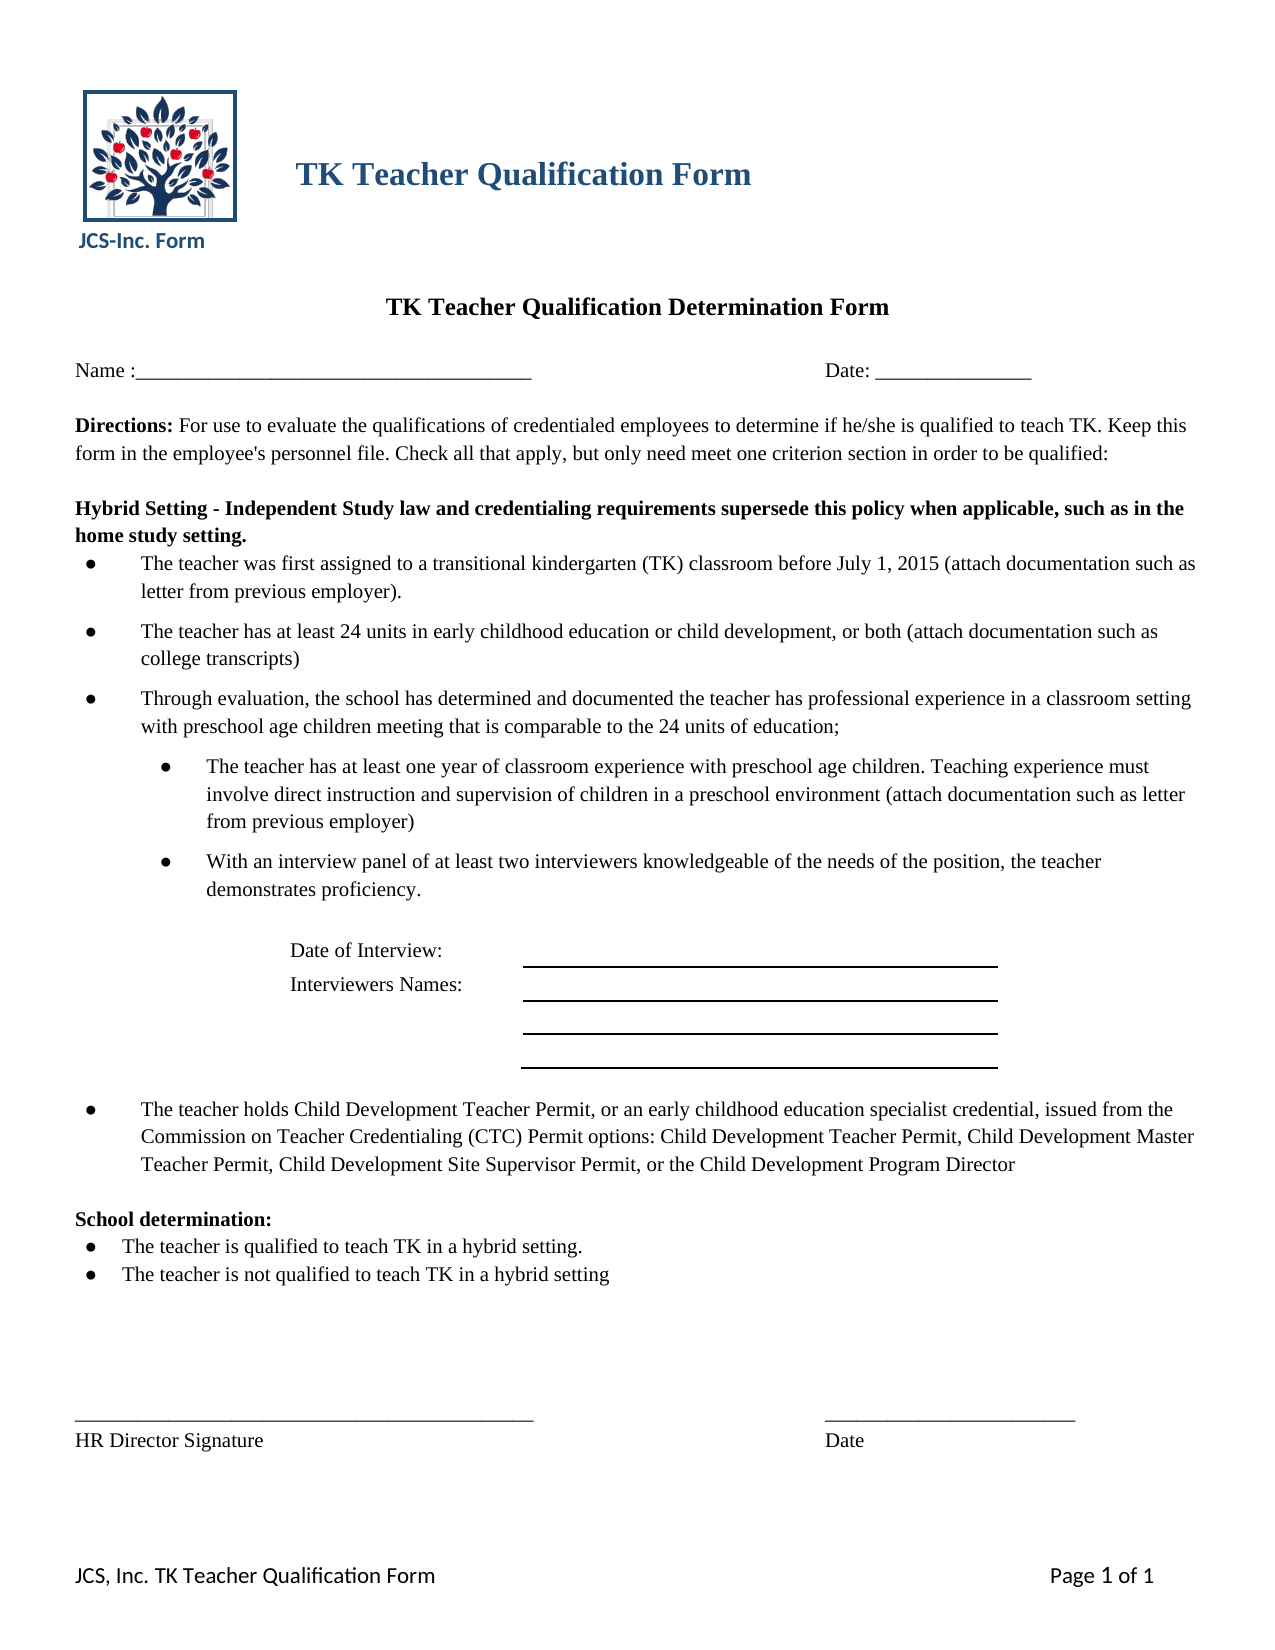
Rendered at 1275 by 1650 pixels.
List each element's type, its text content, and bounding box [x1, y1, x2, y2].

table_header [523, 934, 998, 966]
list Through evaluation, the school has determined and documented the teacher has professional experience in a classroom setting with preschool age children meeting that is comparable to the 24 units of education; [84, 686, 1200, 738]
table_cell [523, 1002, 998, 1033]
list With an interview panel of at least two interviewers knowledgeable of the needs of the position, the teacher demonstrates proficiency. [159, 849, 1200, 929]
table_header Date of Interview: [278, 934, 521, 966]
text Name :______________________________________ Date: _______________ [75, 358, 1200, 382]
table_cell [523, 968, 998, 999]
table_cell Interviewers Names: [278, 968, 521, 999]
list The teacher was first assigned to a transitional kindergarten (TK) classroom before July 1, 2015 (attach documentation such as letter from previous employer). [84, 551, 1200, 603]
list The teacher has at least one year of classroom experience with preschool age children. Teaching experience must involve direct instruction and supervision of children in a preschool environment (attach documentation such as letter from previous employer) [159, 754, 1200, 833]
list The teacher holds Child Development Teacher Permit, or an early childhood education specialist credential, issued from the Commission on Teacher Credentialing (CTC) Permit options: Child Development Teacher Permit, Child Development Master Teacher Permit, Child Development Site Supervisor Permit, or the Child Development Program Director [84, 1096, 1200, 1176]
text ____________________________________________ ________________________ [75, 1400, 1200, 1424]
table_cell [523, 1035, 998, 1067]
text HR Director Signature Date [75, 1428, 1200, 1452]
list The teacher has at least 24 units in early childhood education or child development, or both (attach documentation such as college transcripts) [84, 619, 1200, 670]
text TK Teacher Qualification Determination Form [75, 292, 1200, 320]
list The teacher is qualified to teach TK in a hybrid setting. [84, 1234, 1200, 1258]
list The teacher is not qualified to teach TK in a hybrid setting [84, 1262, 1200, 1286]
table_cell [278, 1035, 521, 1067]
text School determination: [75, 1207, 1200, 1231]
picture [87, 94, 233, 218]
table_cell [278, 1002, 521, 1033]
text Directions: For use to evaluate the qualifications of credentialed employees to determine if he/she is qualified to teach TK. Keep this form in the employee's personnel file. Check all that apply, but only need meet one criterion section in order to be qualified: [75, 413, 1200, 464]
text Hybrid Setting - Independent Study law and credentialing requirements supersede this policy when applicable, such as in the home study setting. [75, 496, 1200, 547]
